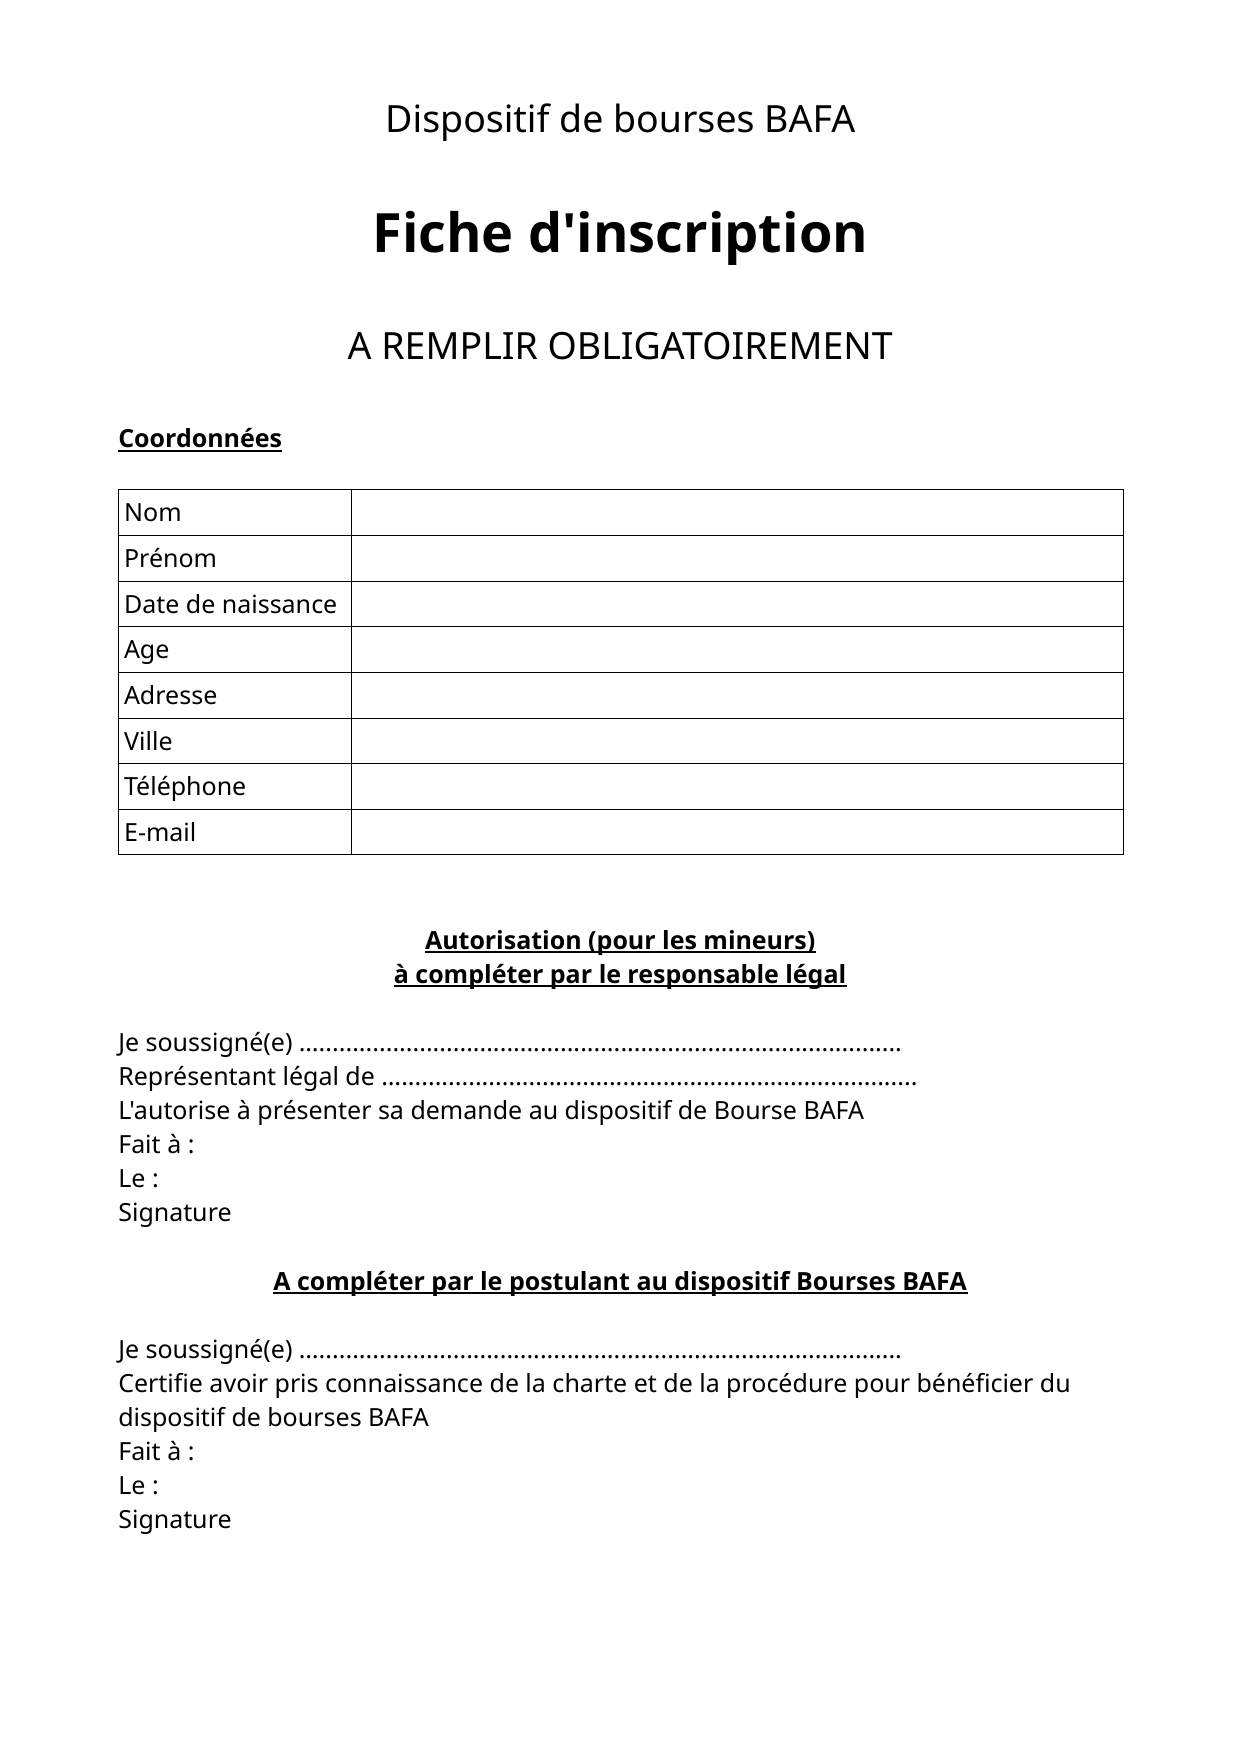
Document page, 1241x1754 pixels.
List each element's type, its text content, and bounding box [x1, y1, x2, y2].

table_cell Age [119, 627, 351, 672]
table_cell Adresse [119, 673, 351, 717]
text Je soussigné(e) …....................................................................................... [118, 1025, 1122, 1059]
table_cell [352, 673, 1123, 717]
text Signature [118, 1195, 1122, 1229]
text Le : [118, 1161, 1122, 1195]
table_header [352, 490, 1123, 535]
text à compléter par le responsable légal [118, 957, 1122, 991]
table_cell E-mail [119, 810, 351, 854]
text A REMPLIR OBLIGATOIREMENT [118, 319, 1122, 370]
text Je soussigné(e) …....................................................................................... [118, 1331, 1122, 1365]
text Certifie avoir pris connaissance de la charte et de la procédure pour bénéficier du dispositif de bourses BAFA [118, 1365, 1122, 1433]
table_cell Ville [119, 719, 351, 763]
text Fiche d'inscription [118, 194, 1122, 268]
table_cell [352, 810, 1123, 854]
text Coordonnées [118, 421, 1122, 455]
table_cell [352, 764, 1123, 809]
text Signature [118, 1502, 1122, 1536]
text Dispositif de bourses BAFA [118, 92, 1122, 143]
table_cell [352, 719, 1123, 763]
text A compléter par le postulant au dispositif Bourses BAFA [118, 1263, 1122, 1297]
table_cell [352, 582, 1123, 626]
table_header Nom [119, 490, 351, 535]
text Fait à : [118, 1127, 1122, 1161]
text L'autorise à présenter sa demande au dispositif de Bourse BAFA [118, 1093, 1122, 1127]
text Le : [118, 1467, 1122, 1502]
table_cell [352, 536, 1123, 581]
table_cell [352, 627, 1123, 672]
table_cell Date de naissance [119, 582, 351, 626]
table_cell Prénom [119, 536, 351, 581]
table_cell Téléphone [119, 764, 351, 809]
text Autorisation (pour les mineurs) [118, 922, 1122, 957]
text Représentant légal de …............................................................................. [118, 1059, 1122, 1093]
text Fait à : [118, 1433, 1122, 1467]
